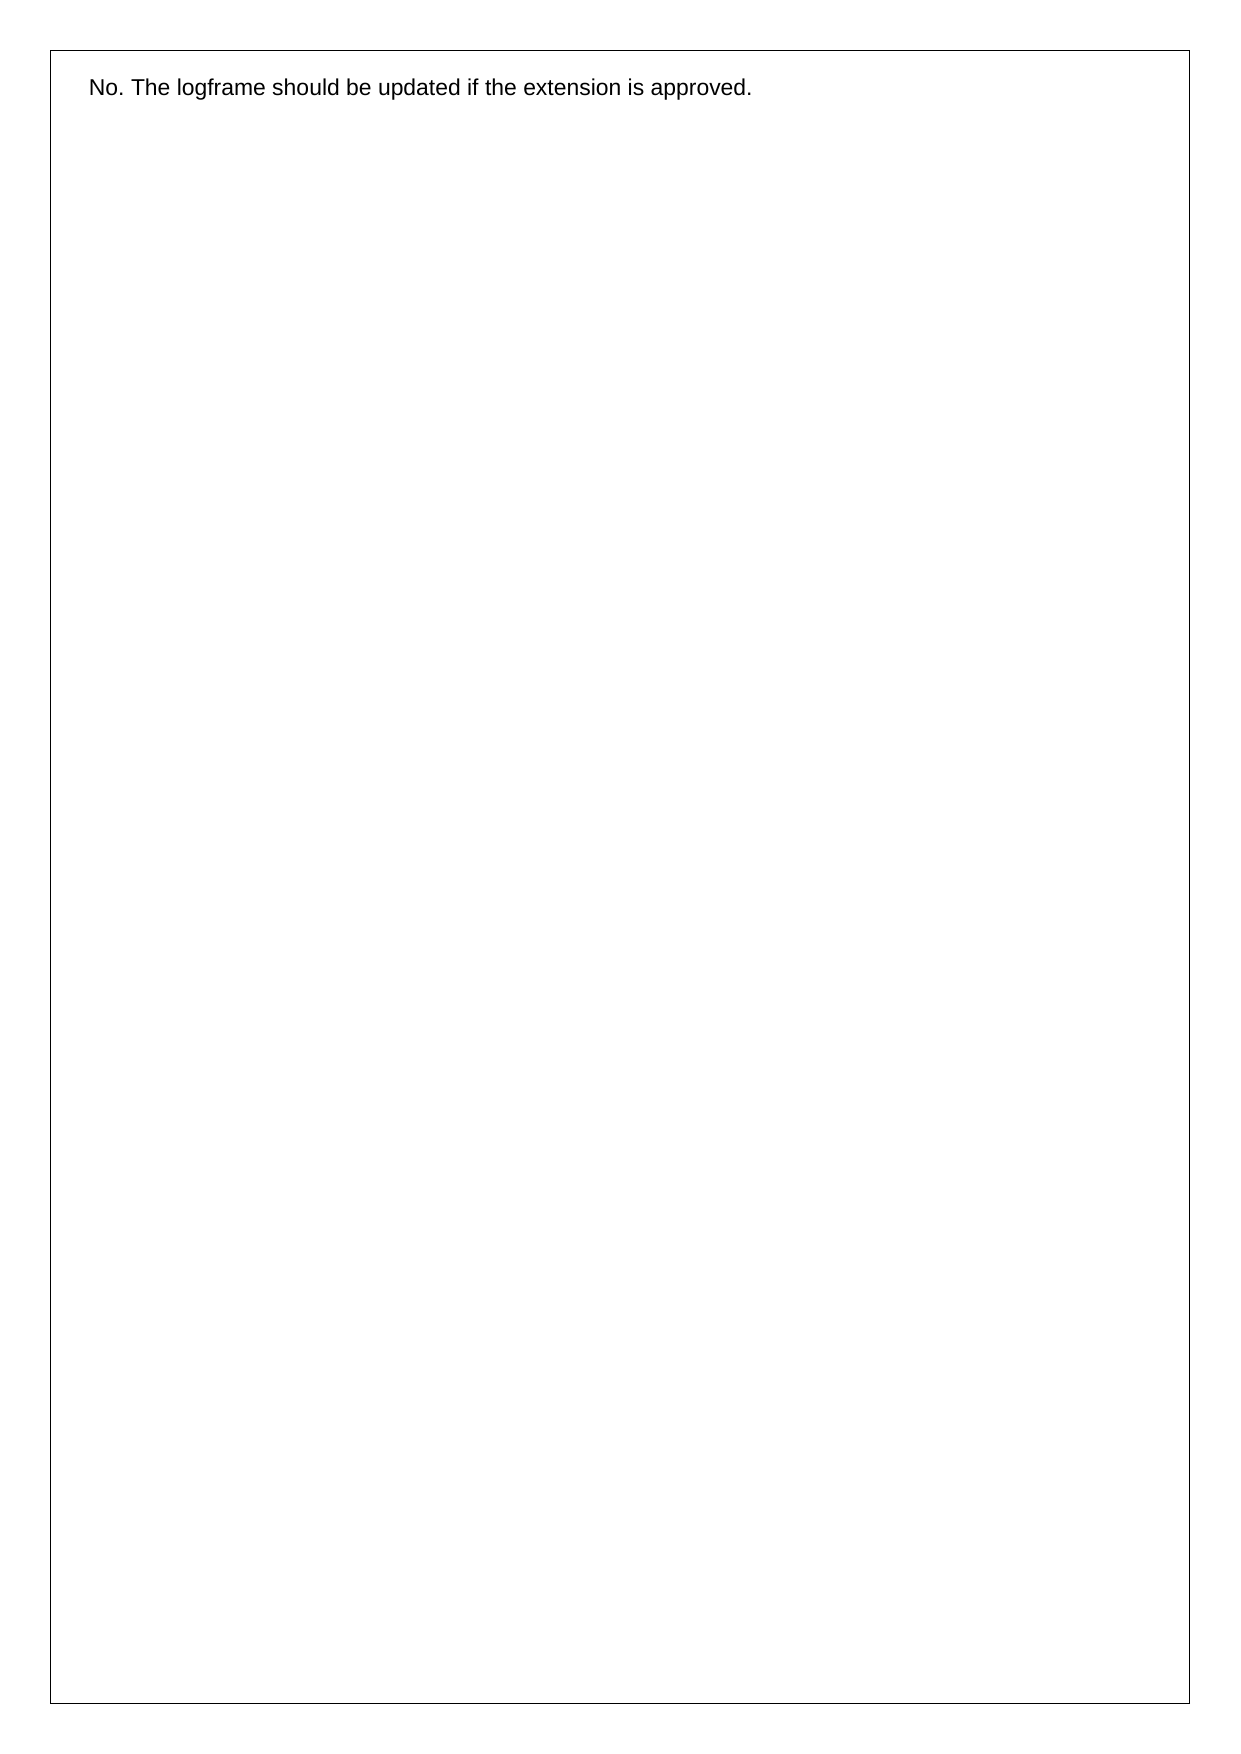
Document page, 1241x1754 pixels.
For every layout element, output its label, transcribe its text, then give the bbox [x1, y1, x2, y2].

text No. The logframe should be updated if the extension is approved. [89, 74, 1152, 100]
